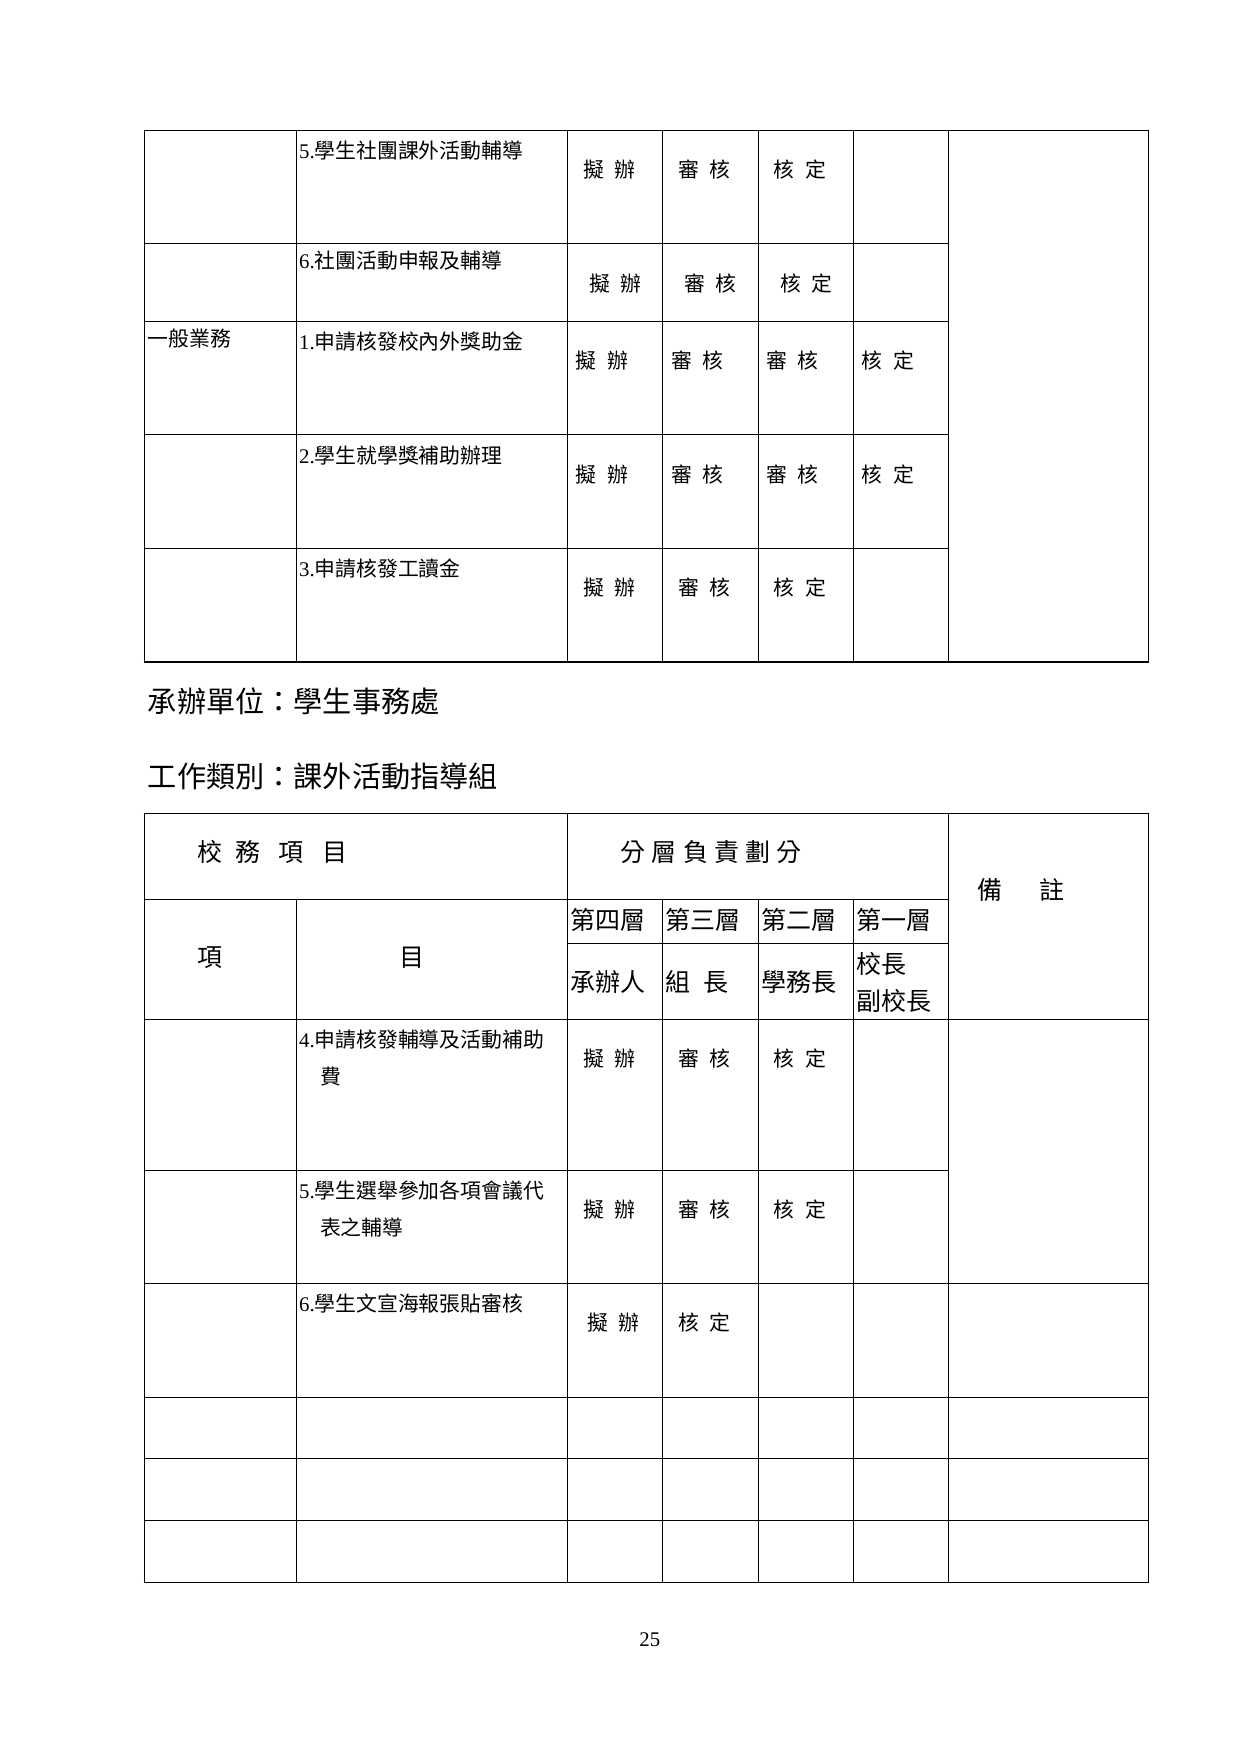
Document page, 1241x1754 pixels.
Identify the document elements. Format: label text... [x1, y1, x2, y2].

table_cell 3.申請核發工讀金 [297, 549, 567, 661]
table_cell [145, 1171, 296, 1283]
table_cell 6.社團活動申報及輔導 [297, 244, 567, 321]
table_cell [297, 1459, 567, 1520]
table_cell 擬 辦 [568, 322, 662, 434]
table_cell [949, 1521, 1148, 1582]
table_cell 審 核 [663, 131, 758, 243]
table_cell 第一層 [854, 900, 948, 942]
text 工作類別：課外活動指導組 [148, 737, 1152, 812]
table_cell [568, 1398, 662, 1458]
table_cell [663, 1459, 758, 1520]
table_cell [568, 1521, 662, 1582]
table_cell 目 [297, 900, 567, 1018]
table_cell [759, 1398, 853, 1458]
table_cell 審 核 [759, 322, 853, 434]
table_cell [568, 1459, 662, 1520]
table_cell [854, 1398, 948, 1458]
table_cell 2.學生就學獎補助辦理 [297, 435, 567, 548]
table_cell 核 定 [759, 1171, 853, 1283]
table_cell 審 核 [663, 244, 758, 321]
table_cell 一般業務 [145, 322, 296, 434]
table_cell 5.學生社團課外活動輔導 [297, 131, 567, 243]
table_cell 核 定 [759, 244, 853, 321]
table_cell 核 定 [759, 549, 853, 661]
table_cell [949, 1398, 1148, 1458]
table_cell [759, 1284, 853, 1397]
text 承辦單位：學生事務處 [148, 662, 1152, 737]
table_cell [145, 1284, 296, 1397]
table_cell 核 定 [854, 435, 948, 548]
table_cell 擬 辦 [568, 1020, 662, 1169]
table_cell 5.學生選舉參加各項會議代表之輔導 [297, 1171, 567, 1283]
table_cell [854, 1284, 948, 1397]
table_cell 核 定 [759, 131, 853, 243]
table_cell 審 核 [663, 1171, 758, 1283]
table_header 分 層 負 責 劃 分 [568, 814, 948, 899]
table_cell 審 核 [663, 322, 758, 434]
table_cell 承辦人 [568, 944, 662, 1018]
table_header 校 務 項 目 [145, 814, 567, 899]
table_cell 6.學生文宣海報張貼審核 [297, 1284, 567, 1397]
table_cell [854, 1171, 948, 1283]
table_cell [145, 435, 296, 548]
table_cell [854, 131, 948, 243]
table_cell 擬 辦 [568, 435, 662, 548]
table_cell [949, 1284, 1148, 1397]
table_cell 審 核 [663, 435, 758, 548]
table_cell 擬 辦 [568, 1284, 662, 1397]
table_cell 擬 辦 [568, 1171, 662, 1283]
table_cell 核 定 [663, 1284, 758, 1397]
table_cell [145, 549, 296, 661]
table_cell [949, 131, 1148, 661]
table_cell [297, 1521, 567, 1582]
table_cell [145, 1459, 296, 1520]
table_cell [145, 1521, 296, 1582]
table_cell [854, 244, 948, 321]
table_cell [854, 1020, 948, 1169]
table_cell 第二層 [759, 900, 853, 942]
table_cell [145, 1020, 296, 1169]
table_cell 審 核 [759, 435, 853, 548]
table_cell 擬 辦 [568, 131, 662, 243]
table_cell [145, 131, 296, 243]
table_header 備 註 [949, 814, 1148, 1018]
table_cell [854, 1459, 948, 1520]
table_cell [949, 1459, 1148, 1520]
table_cell 擬 辦 [568, 549, 662, 661]
table_cell 核 定 [854, 322, 948, 434]
table_cell [854, 549, 948, 661]
table_cell [663, 1398, 758, 1458]
table_cell 審 核 [663, 549, 758, 661]
table_cell 擬 辦 [568, 244, 662, 321]
table_cell 審 核 [663, 1020, 758, 1169]
table_cell 項 [145, 900, 296, 1018]
table_cell [854, 1521, 948, 1582]
table_cell 1.申請核發校內外獎助金 [297, 322, 567, 434]
table_cell [145, 244, 296, 321]
table_cell 第四層 [568, 900, 662, 942]
table_cell 校長 副校長 [854, 944, 948, 1018]
table_cell 學務長 [759, 944, 853, 1018]
table_cell 第三層 [663, 900, 758, 942]
table_cell 組 長 [663, 944, 758, 1018]
table_cell [759, 1521, 853, 1582]
table_cell [663, 1521, 758, 1582]
table_cell 4.申請核發輔導及活動補助費 [297, 1020, 567, 1169]
table_cell [145, 1398, 296, 1458]
table_cell [759, 1459, 853, 1520]
table_cell [297, 1398, 567, 1458]
table_cell 核 定 [759, 1020, 853, 1169]
table_cell [949, 1020, 1148, 1283]
